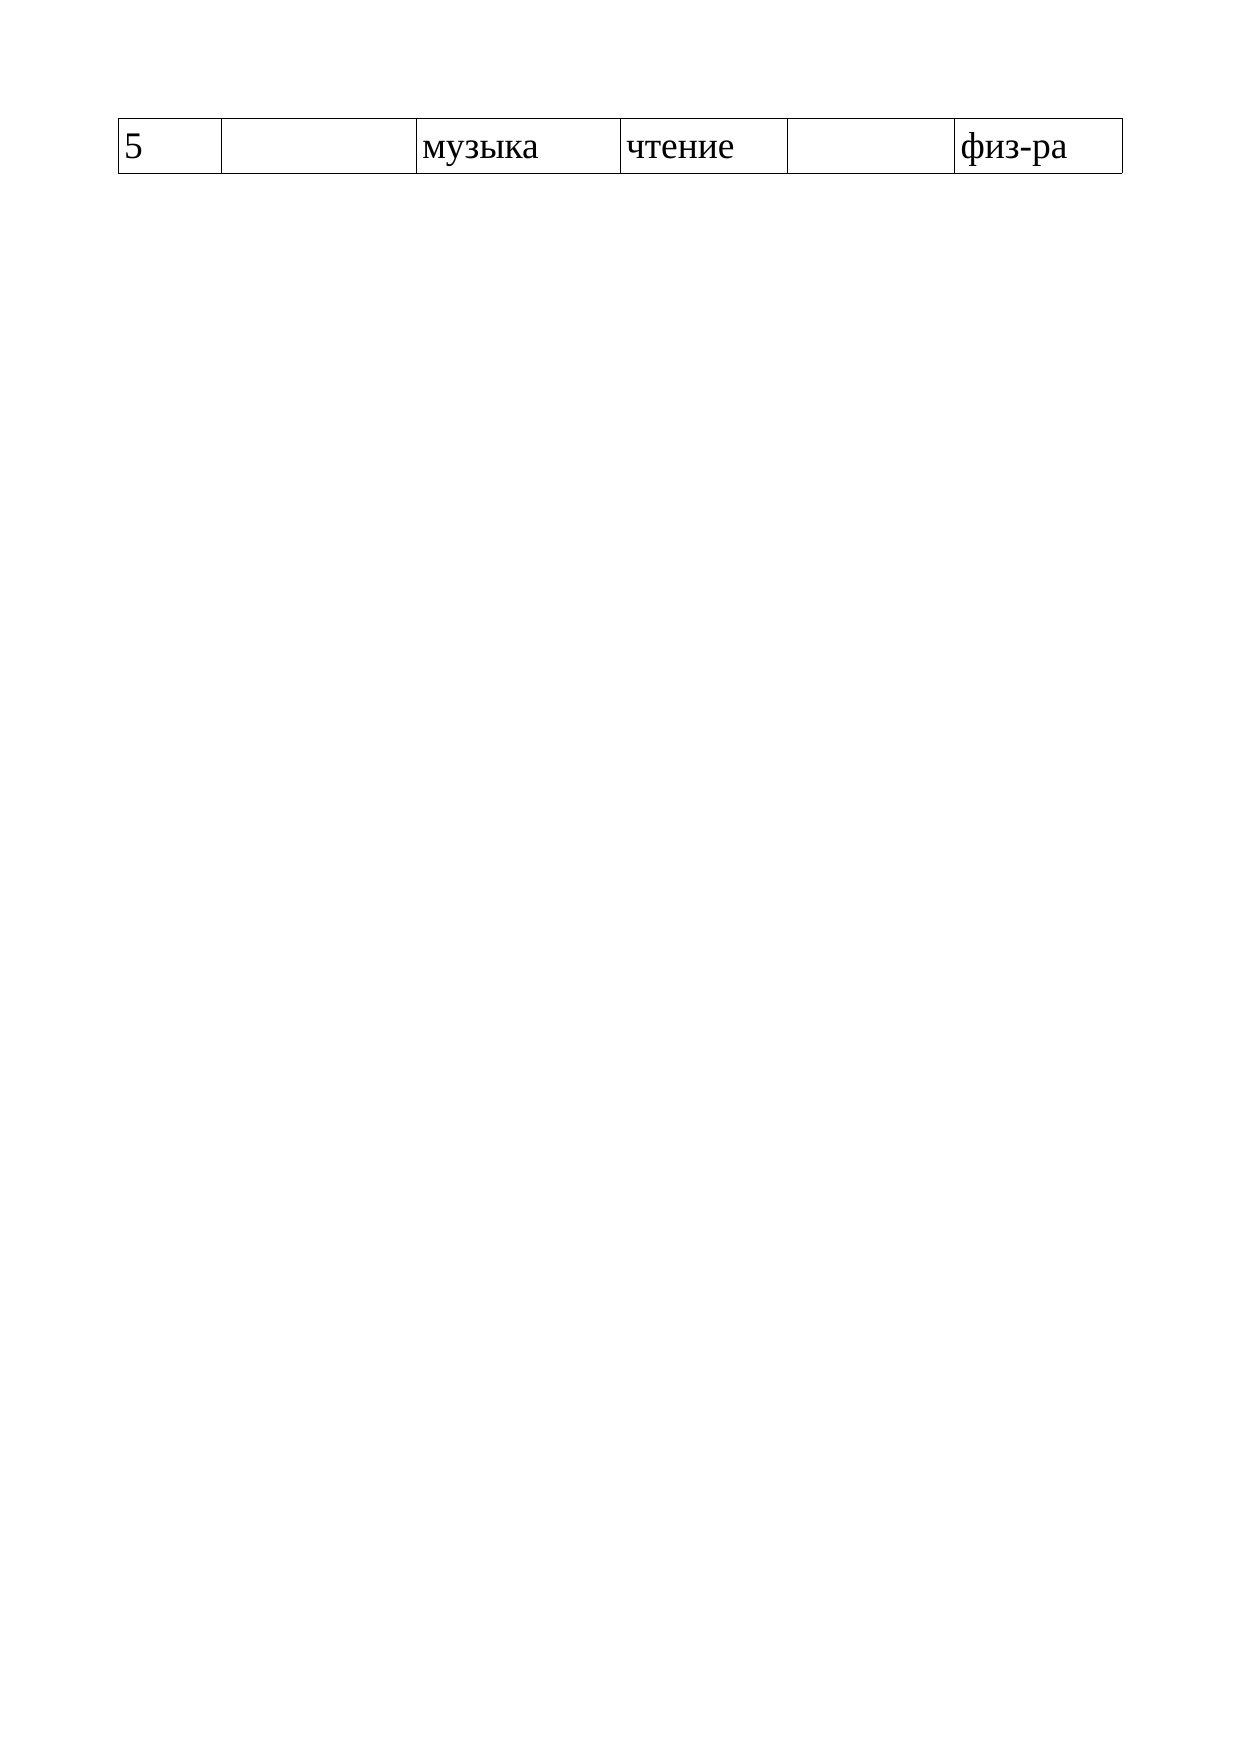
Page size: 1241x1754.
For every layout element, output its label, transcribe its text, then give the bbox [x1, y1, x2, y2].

table_cell [788, 119, 954, 173]
table_cell чтение [621, 119, 787, 173]
table_cell [222, 119, 416, 173]
table_cell музыка [417, 119, 620, 173]
table_cell физ-ра [955, 119, 1122, 173]
table_cell 5 [119, 119, 221, 173]
